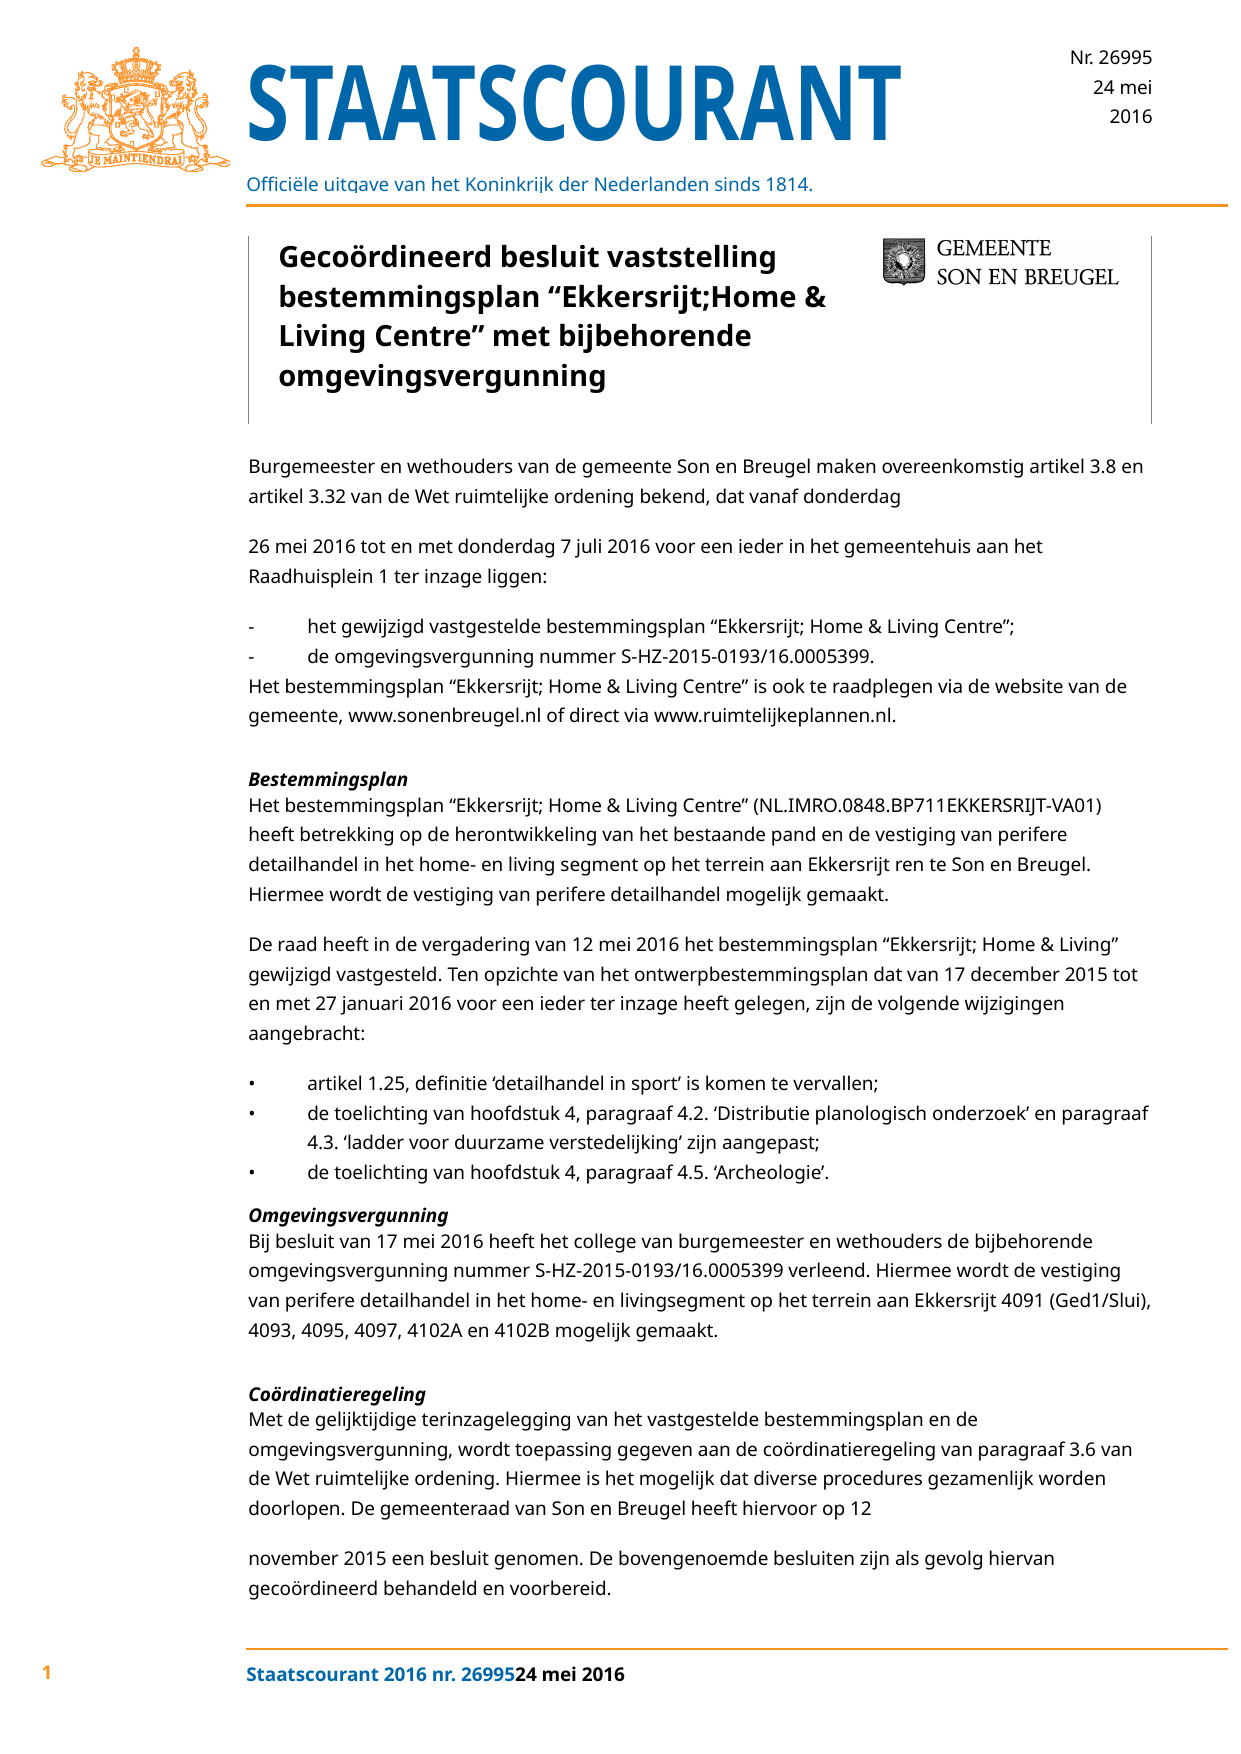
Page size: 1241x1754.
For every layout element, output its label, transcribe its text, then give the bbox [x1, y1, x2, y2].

text Bestemmingsplan [248, 766, 1152, 792]
text Het bestemmingsplan “Ekkersrijt; Home & Living Centre” is ook te raadplegen via de website van de gemeente, www.sonenbreugel.nl of direct via www.ruimtelijkeplannen.nl. [248, 673, 1152, 728]
table_header [850, 236, 1151, 424]
table_header Gecoördineerd besluit vaststelling bestemmingsplan “Ekkersrijt;Home & Living Centre” met bijbehorende omgevingsvergunning [249, 236, 850, 424]
text Bij besluit van 17 mei 2016 heeft het college van burgemeester en wethouders de bijbehorende omgevingsvergunning nummer S-HZ-2015-0193/16.0005399 verleend. Hiermee wordt de vestiging van perifere detailhandel in het home- en livingsegment op het terrein aan Ekkersrijt 4091 (Ged1/Slui), 4093, 4095, 4097, 4102A en 4102B mogelijk gemaakt. [248, 1228, 1152, 1342]
list de toelichting van hoofdstuk 4, paragraaf 4.2. ‘Distributie planologisch onderzoek’ en paragraaf 4.3. ‘ladder voor duurzame verstedelijking’ zijn aangepast; [248, 1100, 1152, 1155]
list de toelichting van hoofdstuk 4, paragraaf 4.5. ‘Archeologie’. [248, 1159, 1152, 1185]
text Omgevingsvergunning [248, 1202, 1152, 1228]
list het gewijzigd vastgestelde bestemmingsplan “Ekkersrijt; Home & Living Centre”; [248, 614, 1152, 639]
picture [41, 47, 231, 172]
text Het bestemmingsplan “Ekkersrijt; Home & Living Centre” (NL.IMRO.0848.BP711EKKERSRIJT-VA01) heeft betrekking op de herontwikkeling van het bestaande pand en de vestiging van perifere detailhandel in het home- en living segment op het terrein aan Ekkersrijt ren te Son en Breugel. Hiermee wordt de vestiging van perifere detailhandel mogelijk gemaakt. [248, 792, 1152, 907]
text 26 mei 2016 tot en met donderdag 7 juli 2016 voor een ieder in het gemeentehuis aan het Raadhuisplein 1 ter inzage liggen: [248, 534, 1152, 589]
text Burgemeester en wethouders van de gemeente Son en Breugel maken overeenkomstig artikel 3.8 en artikel 3.32 van de Wet ruimtelijke ordening bekend, dat vanaf donderdag [248, 454, 1152, 509]
text Met de gelijktijdige terinzagelegging van het vastgestelde bestemmingsplan en de omgevingsvergunning, wordt toepassing gegeven aan de coördinatieregeling van paragraaf 3.6 van de Wet ruimtelijke ordening. Hiermee is het mogelijk dat diverse procedures gezamenlijk worden doorlopen. De gemeenteraad van Son en Breugel heeft hiervoor op 12 [248, 1406, 1152, 1521]
picture [882, 236, 1119, 286]
list artikel 1.25, definitie ‘detailhandel in sport’ is komen te vervallen; [248, 1070, 1152, 1096]
list de omgevingsvergunning nummer S-HZ-2015-0193/16.0005399. [248, 643, 1152, 669]
text Coördinatieregeling [248, 1381, 1152, 1406]
text De raad heeft in de vergadering van 12 mei 2016 het bestemmingsplan “Ekkersrijt; Home & Living” gewijzigd vastgesteld. Ten opzichte van het ontwerpbestemmingsplan dat van 17 december 2015 tot en met 27 januari 2016 voor een ieder ter inzage heeft gelegen, zijn de volgende wijzigingen aangebracht: [248, 931, 1152, 1046]
text november 2015 een besluit genomen. De bovengenoemde besluiten zijn als gevolg hiervan gecoördineerd behandeld en voorbereid. [248, 1546, 1152, 1601]
